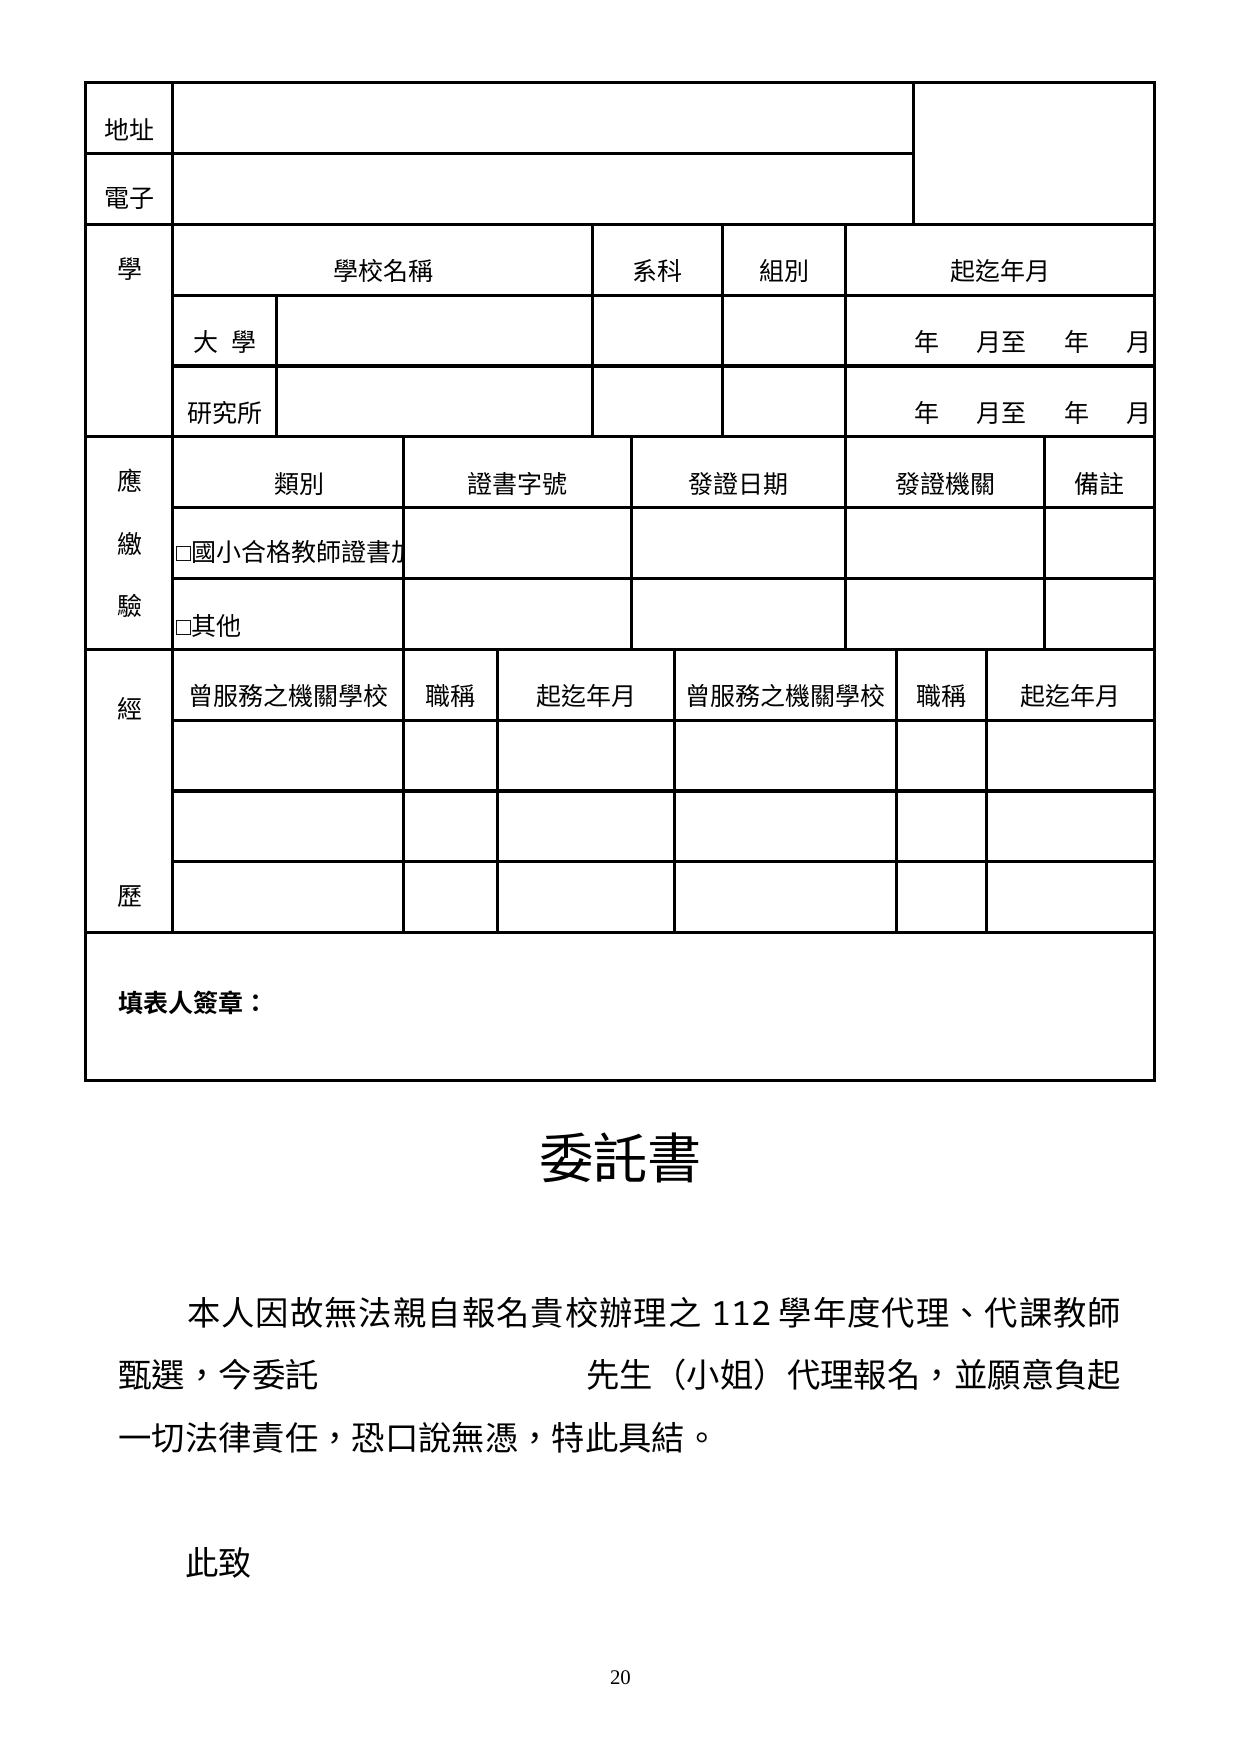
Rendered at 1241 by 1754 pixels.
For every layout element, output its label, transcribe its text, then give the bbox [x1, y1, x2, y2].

table_cell 地址 [87, 84, 171, 152]
table_cell [676, 863, 895, 931]
table_cell [405, 793, 496, 860]
table_cell 大 學 [174, 297, 275, 364]
table_cell [988, 793, 1153, 860]
table_cell [278, 297, 591, 364]
table_cell [174, 793, 402, 860]
table_cell [174, 155, 912, 223]
table_cell [633, 580, 844, 648]
table_cell □其他 [174, 580, 402, 648]
table_cell □國小合格教師證書加註輔導專長 [174, 509, 402, 577]
table_cell 學校名稱 [174, 226, 591, 293]
table_cell 研究所 [174, 368, 275, 435]
table_cell 組別 [724, 226, 844, 293]
table_cell [278, 368, 591, 435]
table_header [915, 84, 1153, 223]
table_cell [847, 580, 1043, 648]
table_cell [174, 863, 402, 931]
table_cell 年 月至 年 月 [847, 297, 1153, 364]
table_cell [594, 368, 721, 435]
table_cell 系科 [594, 226, 721, 293]
table_cell 填表人簽章： 填表日期： 年 月 日 [87, 934, 1153, 1079]
table_cell 經 歷 [87, 651, 171, 931]
text 本人因故無法親自報名貴校辦理之112學年度代理、代課教師甄選，今委託 先生（小姐）代理報名，並願意負起一切法律責任，恐口說無憑，特此具結。 [118, 1269, 1122, 1457]
table_cell 起迄年月 [499, 651, 673, 718]
table_cell [988, 863, 1153, 931]
table_cell [499, 722, 673, 789]
table_cell 起迄年月 [988, 651, 1153, 718]
table_cell [724, 368, 844, 435]
table_cell [676, 793, 895, 860]
table_cell [174, 84, 912, 152]
table_cell 曾服務之機關學校 [676, 651, 895, 718]
table_cell 備註 [1046, 438, 1153, 506]
table_cell [405, 722, 496, 789]
table_cell 職稱 [898, 651, 985, 718]
text 委託書 [118, 1082, 1122, 1207]
table_cell 起迄年月 [847, 226, 1153, 293]
table_cell [594, 297, 721, 364]
table_cell [988, 722, 1153, 789]
table_cell [405, 863, 496, 931]
table_cell [1046, 580, 1153, 648]
table_cell [724, 297, 844, 364]
table_cell 電子 郵件 [87, 155, 171, 223]
table_cell [405, 580, 630, 648]
table_cell 類別 [174, 438, 402, 506]
table_cell [898, 863, 985, 931]
text 此致 [118, 1519, 1122, 1582]
table_cell 職稱 [405, 651, 496, 718]
table_cell [847, 509, 1043, 577]
table_cell 應 繳 驗 證 件 [87, 438, 171, 648]
table_cell 曾服務之機關學校 [174, 651, 402, 718]
table_cell [676, 722, 895, 789]
table_cell [898, 722, 985, 789]
table_cell [1046, 509, 1153, 577]
table_cell [174, 722, 402, 789]
table_cell 年 月至 年 月 [847, 368, 1153, 435]
table_cell 證書字號 [405, 438, 630, 506]
table_cell 學 歷 [87, 226, 171, 435]
table_cell 發證機關 [847, 438, 1043, 506]
table_cell [633, 509, 844, 577]
table_cell [405, 509, 630, 577]
table_cell [499, 793, 673, 860]
table_cell [499, 863, 673, 931]
table_cell [898, 793, 985, 860]
table_cell 發證日期 [633, 438, 844, 506]
